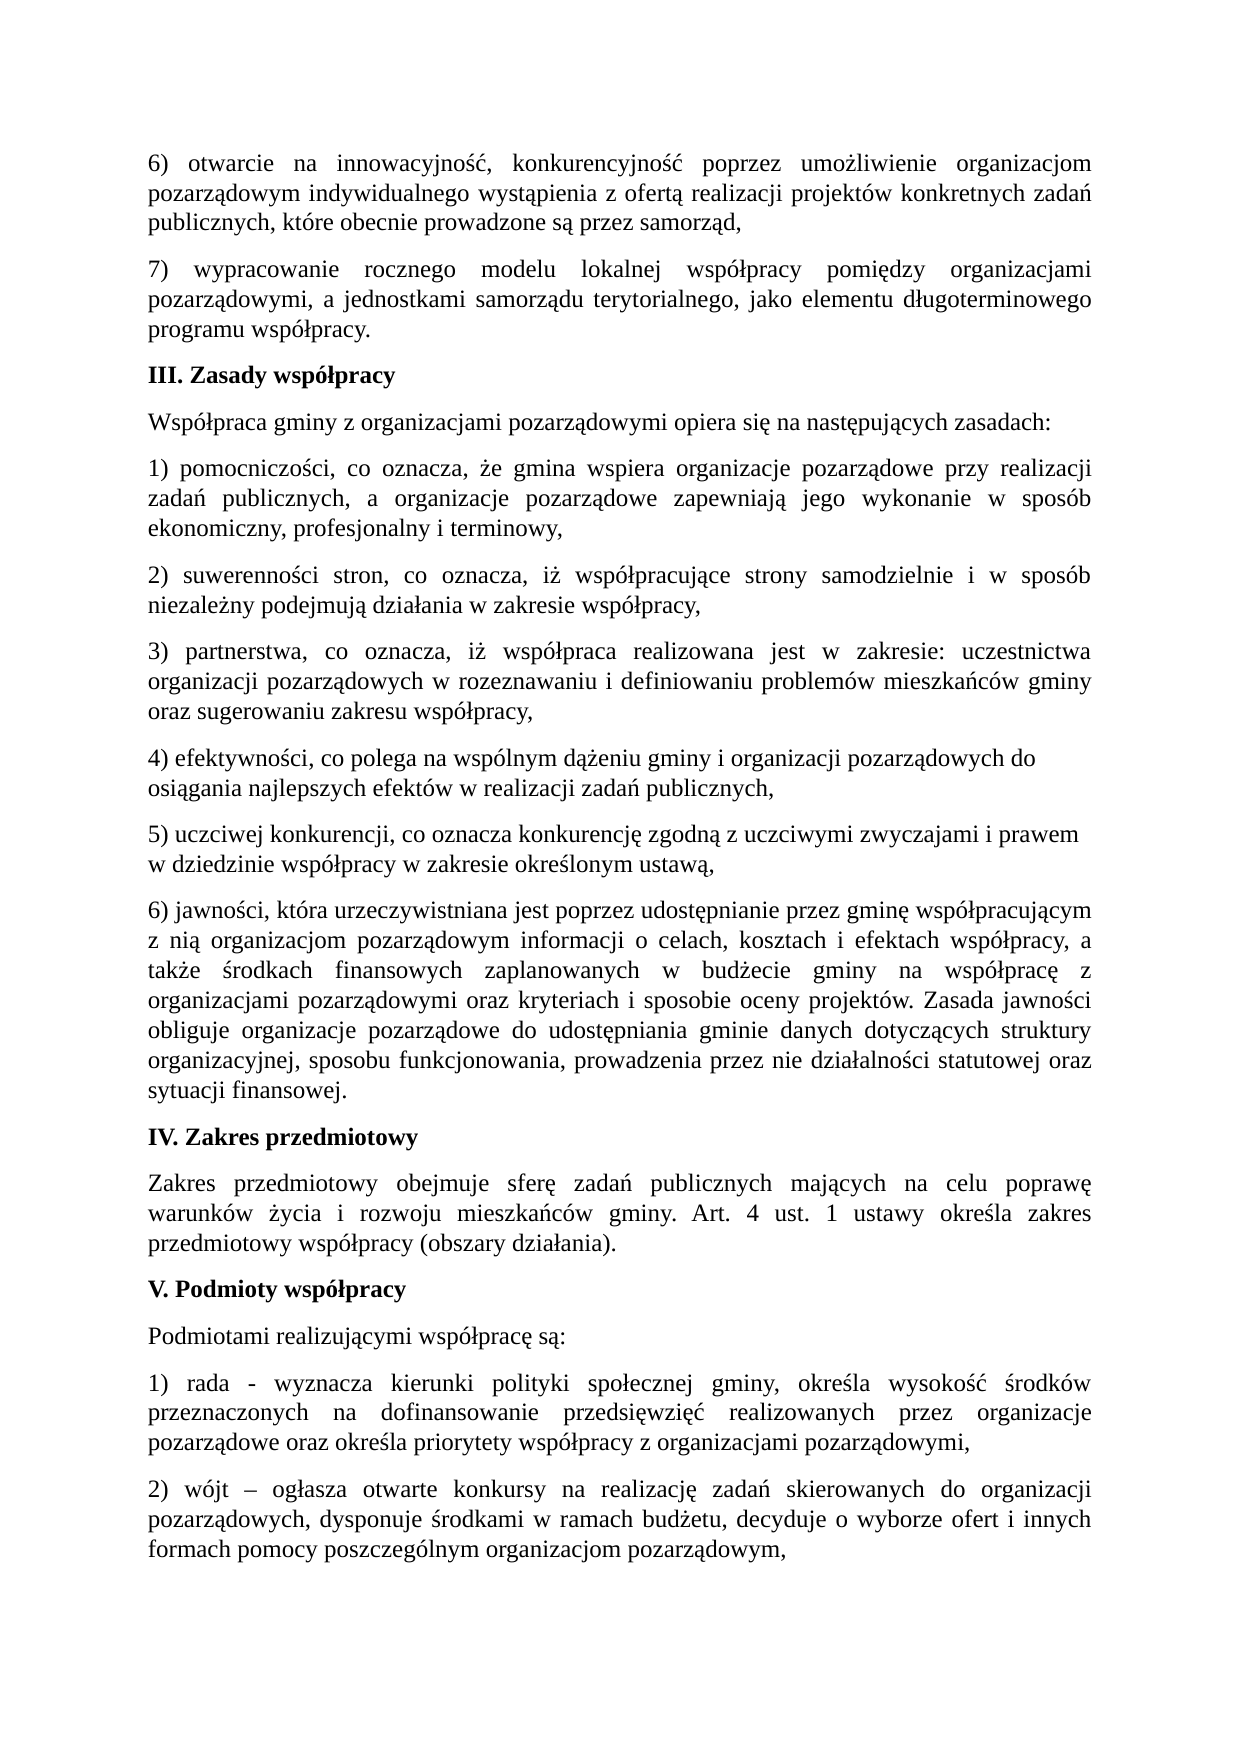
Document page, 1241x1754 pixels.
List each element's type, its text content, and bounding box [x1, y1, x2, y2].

text IV. Zakres przedmiotowy [148, 1122, 1092, 1150]
text 6) otwarcie na innowacyjność, konkurencyjność poprzez umożliwienie organizacjom pozarządowym indywidualnego wystąpienia z ofertą realizacji projektów konkretnych zadań publicznych, które obecnie prowadzone są przez samorząd, [148, 148, 1092, 236]
text 2) wójt – ogłasza otwarte konkursy na realizację zadań skierowanych do organizacji pozarządowych, dysponuje środkami w ramach budżetu, decyduje o wyborze ofert i innych formach pomocy poszczególnym organizacjom pozarządowym, [148, 1474, 1092, 1562]
text Zakres przedmiotowy obejmuje sferę zadań publicznych mających na celu poprawę warunków życia i rozwoju mieszkańców gminy. Art. 4 ust. 1 ustawy określa zakres przedmiotowy współpracy (obszary działania). [148, 1168, 1092, 1257]
text Podmiotami realizującymi współpracę są: [148, 1321, 1092, 1350]
text 1) pomocniczości, co oznacza, że gmina wspiera organizacje pozarządowe przy realizacji zadań publicznych, a organizacje pozarządowe zapewniają jego wykonanie w sposób ekonomiczny, profesjonalny i terminowy, [148, 453, 1092, 542]
text 1) rada - wyznacza kierunki polityki społecznej gminy, określa wysokość środków przeznaczonych na dofinansowanie przedsięwzięć realizowanych przez organizacje pozarządowe oraz określa priorytety współpracy z organizacjami pozarządowymi, [148, 1368, 1092, 1456]
text 3) partnerstwa, co oznacza, iż współpraca realizowana jest w zakresie: uczestnictwa organizacji pozarządowych w rozeznawaniu i definiowaniu problemów mieszkańców gminy oraz sugerowaniu zakresu współpracy, [148, 636, 1092, 725]
text 6) jawności, która urzeczywistniana jest poprzez udostępnianie przez gminę współpracującym z nią organizacjom pozarządowym informacji o celach, kosztach i efektach współpracy, a także środkach finansowych zaplanowanych w budżecie gminy na współpracę z organizacjami pozarządowymi oraz kryteriach i sposobie oceny projektów. Zasada jawności obliguje organizacje pozarządowe do udostępniania gminie danych dotyczących struktury organizacyjnej, sposobu funkcjonowania, prowadzenia przez nie działalności statutowej oraz sytuacji finansowej. [148, 896, 1092, 1104]
text Współpraca gminy z organizacjami pozarządowymi opiera się na następujących zasadach: [148, 407, 1092, 436]
text V. Podmioty współpracy [148, 1274, 1092, 1303]
text 7) wypracowanie rocznego modelu lokalnej współpracy pomiędzy organizacjami pozarządowymi, a jednostkami samorządu terytorialnego, jako elementu długoterminowego programu współpracy. [148, 254, 1092, 343]
text 2) suwerenności stron, co oznacza, iż współpracujące strony samodzielnie i w sposób niezależny podejmują działania w zakresie współpracy, [148, 560, 1092, 618]
text III. Zasady współpracy [148, 360, 1092, 389]
text 5) uczciwej konkurencji, co oznacza konkurencję zgodną z uczciwymi zwyczajami i prawem w dziedzinie współpracy w zakresie określonym ustawą, [148, 819, 1092, 878]
text 4) efektywności, co polega na wspólnym dążeniu gminy i organizacji pozarządowych do osiągania najlepszych efektów w realizacji zadań publicznych, [148, 743, 1092, 801]
